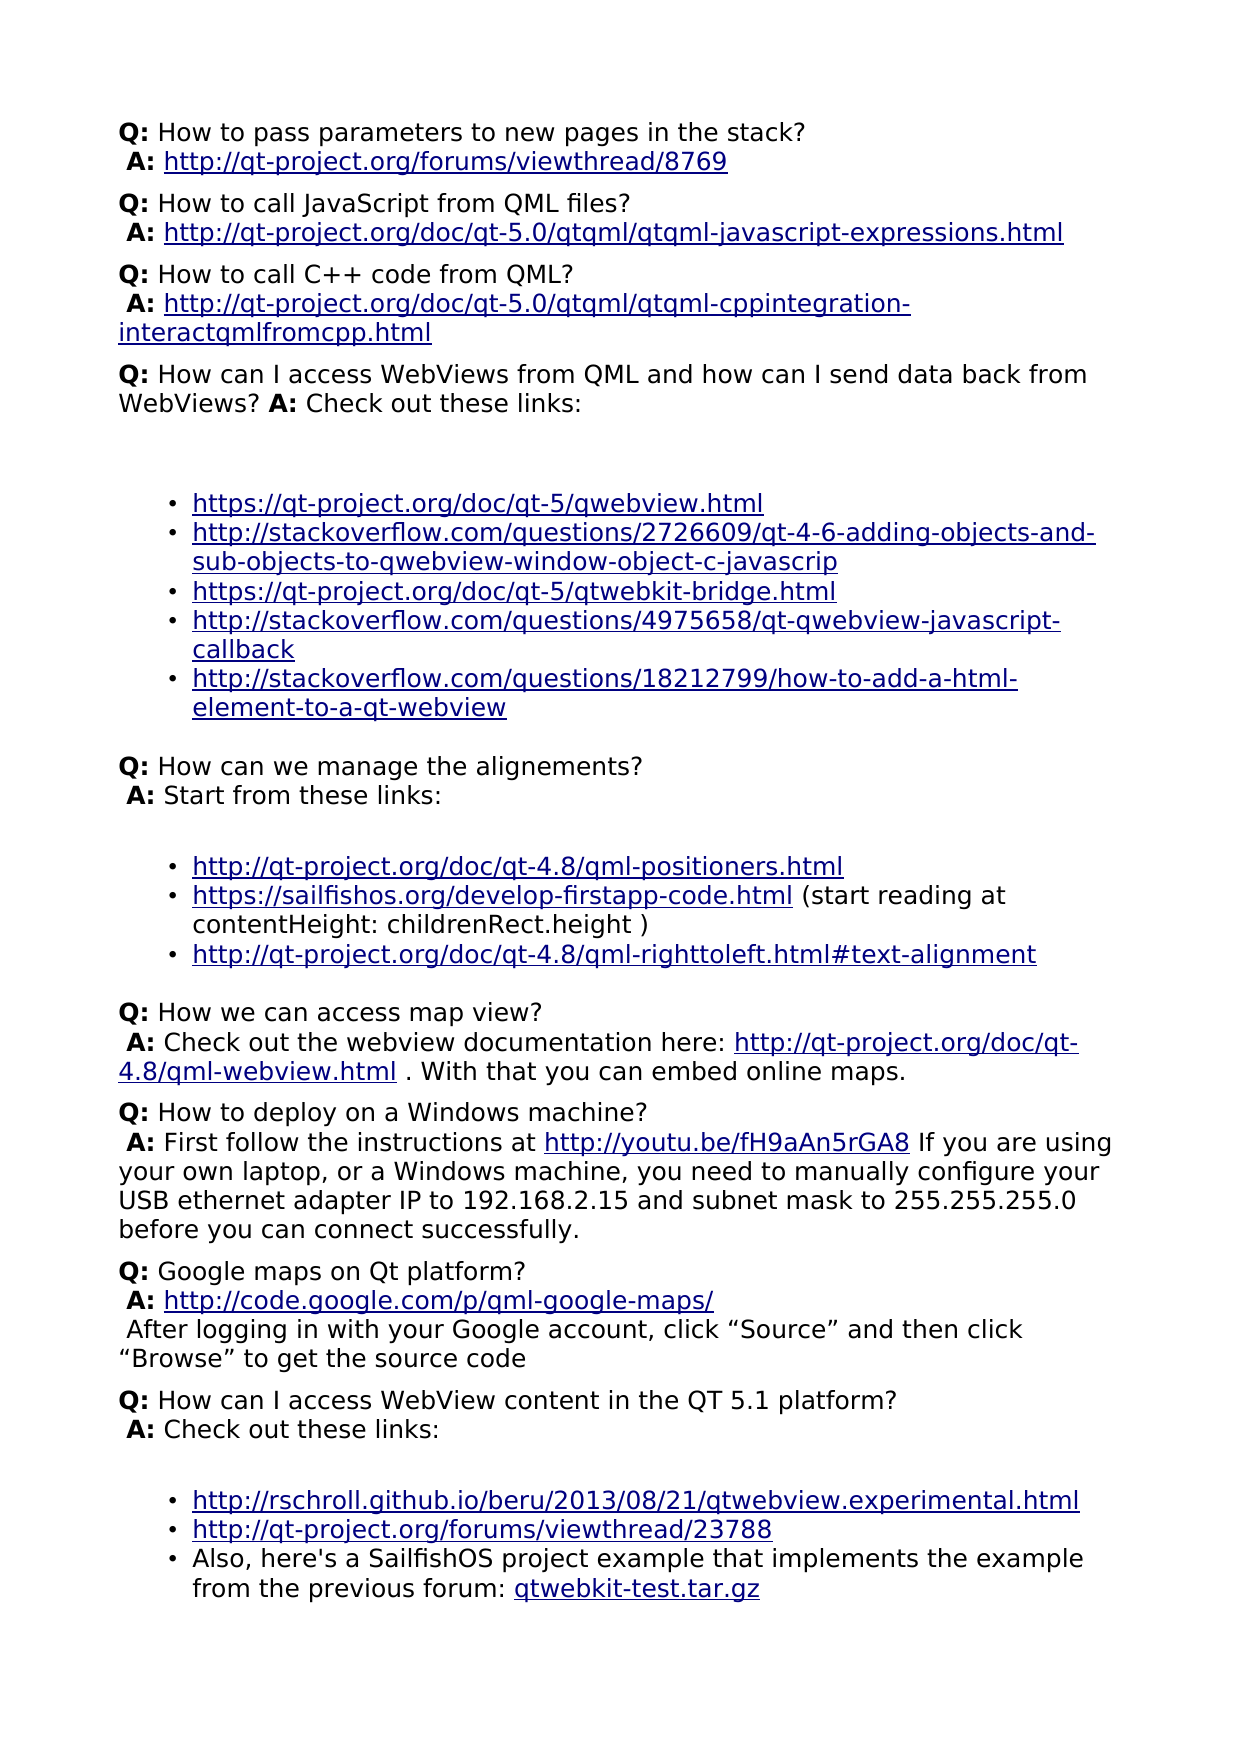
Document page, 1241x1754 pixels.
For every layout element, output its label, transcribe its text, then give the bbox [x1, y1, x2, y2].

text Q: How can I access WebView content in the QT 5.1 platform? A: Check out these links: [118, 1386, 1122, 1444]
list http://stackoverflow.com/questions/2726609/qt-4-6-adding-objects-and-sub-objects-to-qwebview-window-object-c-javascrip [177, 518, 1122, 577]
text Q: How we can access map view? A: Check out the webview documentation here: http://qt-project.org/doc/qt-4.8/qml-webview.html . With that you can embed online maps. [118, 998, 1122, 1086]
list http://qt-project.org/doc/qt-4.8/qml-righttoleft.html#text-alignment [177, 940, 1122, 969]
list https://qt-project.org/doc/qt-5/qtwebkit-bridge.html [177, 577, 1122, 606]
text Q: How to call JavaScript from QML files? A: http://qt-project.org/doc/qt-5.0/qtqml/qtqml-javascript-expressions.html [118, 189, 1122, 247]
list http://rschroll.github.io/beru/2013/08/21/qtwebview.experimental.html [177, 1486, 1122, 1516]
text Q: How to call C++ code from QML? A: http://qt-project.org/doc/qt-5.0/qtqml/qtqml-cppintegration-interactqmlfromcpp.html [118, 260, 1122, 347]
text Q: How can I access WebViews from QML and how can I send data back from WebViews? A: Check out these links: [118, 360, 1122, 447]
list http://qt-project.org/doc/qt-4.8/qml-positioners.html [177, 852, 1122, 882]
list http://stackoverflow.com/questions/4975658/qt-qwebview-javascript-callback [177, 606, 1122, 664]
text Q: How to pass parameters to new pages in the stack? A: http://qt-project.org/forums/viewthread/8769 [118, 118, 1122, 176]
list https://sailfishos.org/develop-firstapp-code.html (start reading at contentHeight: childrenRect.height ) [177, 882, 1122, 940]
list https://qt-project.org/doc/qt-5/qwebview.html [177, 489, 1122, 518]
list http://stackoverflow.com/questions/18212799/how-to-add-a-html-element-to-a-qt-webview [177, 664, 1122, 723]
list http://qt-project.org/forums/viewthread/23788 [177, 1516, 1122, 1545]
text Q: How can we manage the alignements? A: Start from these links: [118, 752, 1122, 810]
text Q: Google maps on Qt platform? A: http://code.google.com/p/qml-google-maps/ After logging in with your Google account, click “Source” and then click “Browse” to get the source code [118, 1257, 1122, 1373]
list Also, here's a SailfishOS project example that implements the example from the previous forum: qtwebkit-test.tar.gz [177, 1545, 1122, 1603]
text Q: How to deploy on a Windows machine? A: First follow the instructions at http://youtu.be/fH9aAn5rGA8 If you are using your own laptop, or a Windows machine, you need to manually configure your USB ethernet adapter IP to 192.168.2.15 and subnet mask to 255.255.255.0 before you can connect successfully. [118, 1098, 1122, 1244]
